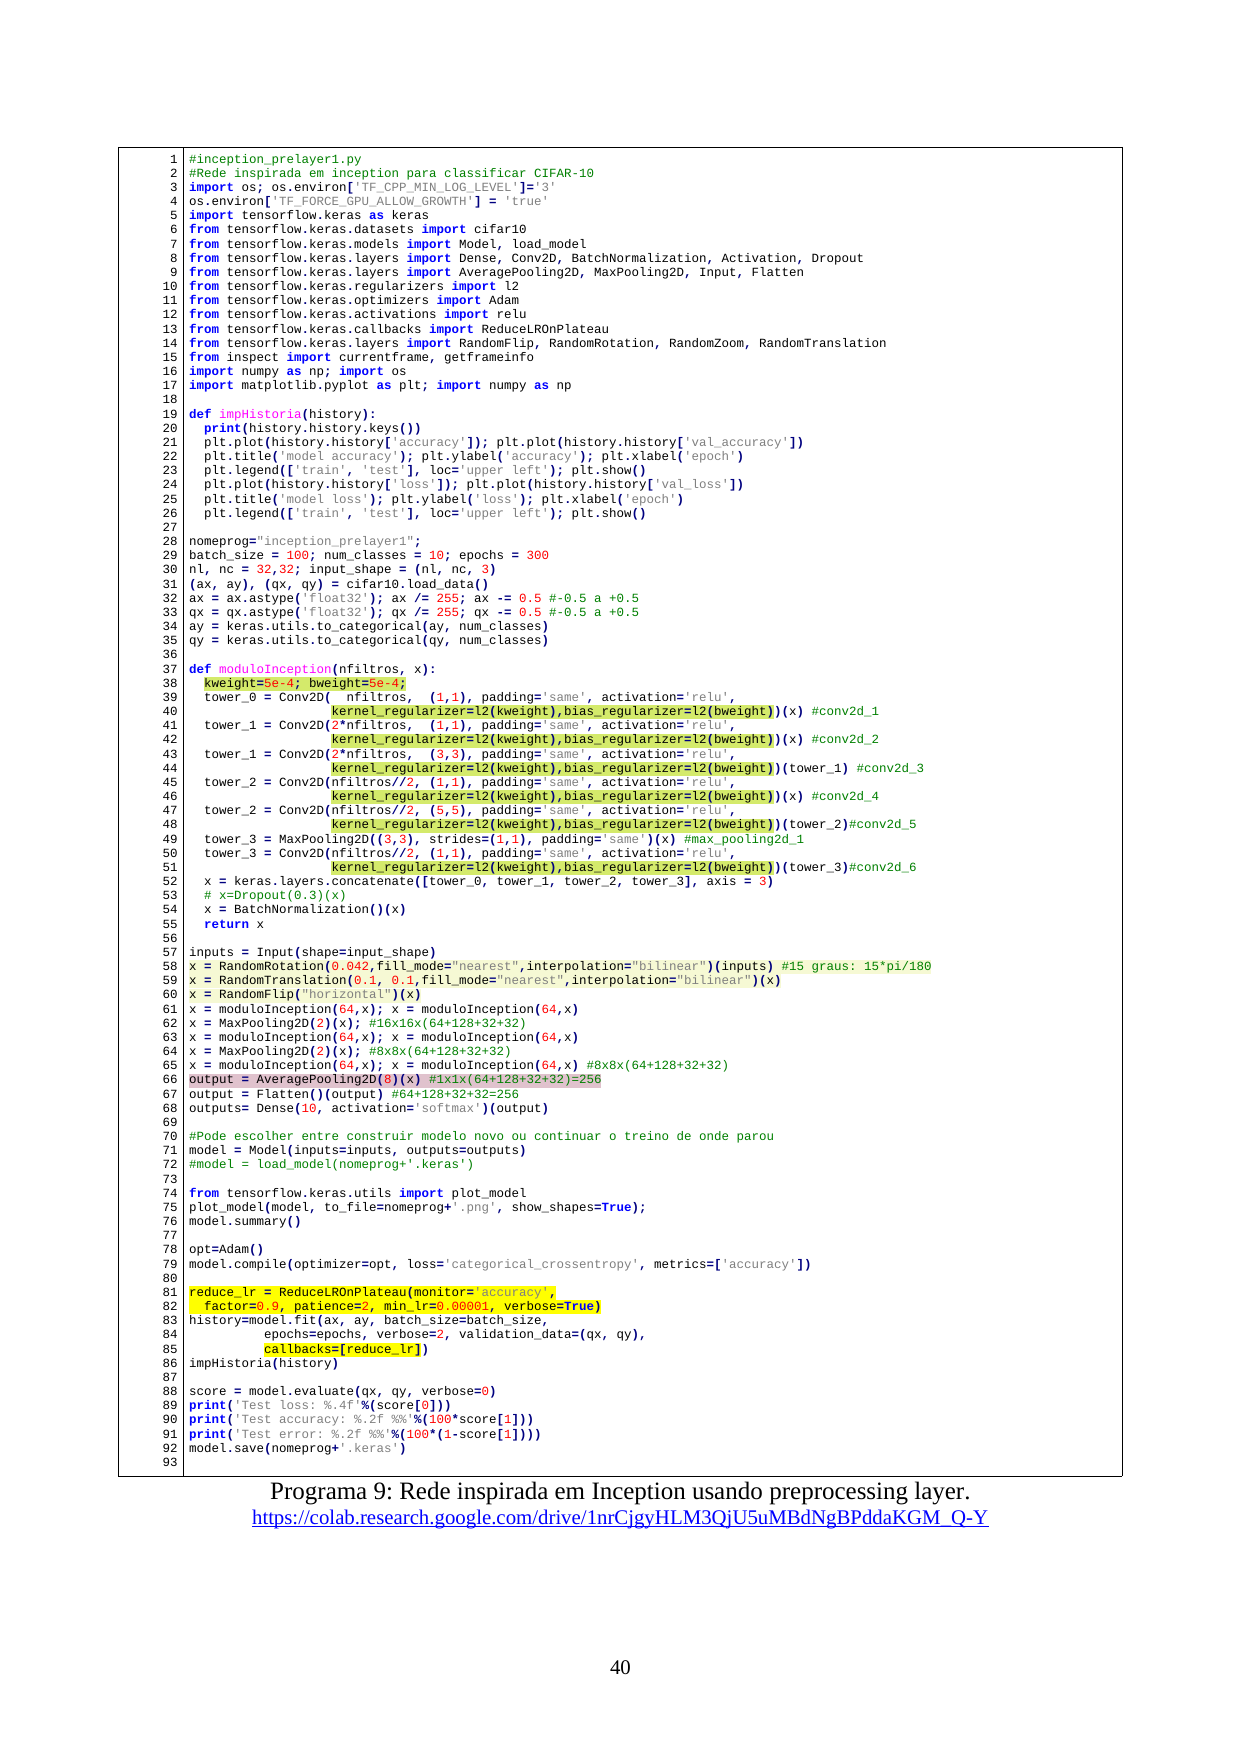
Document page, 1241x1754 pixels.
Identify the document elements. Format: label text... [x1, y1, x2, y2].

text Programa 9: Rede inspirada em Inception usando preprocessing layer. [118, 1477, 1122, 1505]
table_header #inception_prelayer1.py #Rede inspirada em inception para classificar CIFAR-10 import os; os.environ['TF_CPP_MIN_LOG_LEVEL']='3' os.environ['TF_FORCE_GPU_ALLOW_GROWTH'] = 'true' import tensorflow.keras as keras from tensorflow.keras.datasets import cifar10 from tensorflow.keras.models import Model, load_model from tensorflow.keras.layers import Dense, Conv2D, BatchNormalization, Activation, Dropout from tensorflow.keras.layers import AveragePooling2D, MaxPooling2D, Input, Flatten from tensorflow.keras.regularizers import l2 from tensorflow.keras.optimizers import Adam from tensorflow.keras.activations import relu from tensorflow.keras.callbacks import ReduceLROnPlateau from tensorflow.keras.layers import RandomFlip, RandomRotation, RandomZoom, RandomTranslation from inspect import currentframe, getframeinfo import numpy as np; import os import matplotlib.pyplot as plt; import numpy as np def impHistoria(history): print(history.history.keys()) plt.plot(history.history['accuracy']); plt.plot(history.history['val_accuracy']) plt.title('model accuracy'); plt.ylabel('accuracy'); plt.xlabel('epoch') plt.legend(['train', 'test'], loc='upper left'); plt.show() plt.plot(history.history['loss']); plt.plot(history.history['val_loss']) plt.title('model loss'); plt.ylabel('loss'); plt.xlabel('epoch') plt.legend(['train', 'test'], loc='upper left'); plt.show() nomeprog="inception_prelayer1"; batch_size = 100; num_classes = 10; epochs = 300 nl, nc = 32,32; input_shape = (nl, nc, 3) (ax, ay), (qx, qy) = cifar10.load_data() ax = ax.astype('float32'); ax /= 255; ax -= 0.5 #-0.5 a +0.5 qx = qx.astype('float32'); qx /= 255; qx -= 0.5 #-0.5 a +0.5 ay = keras.utils.to_categorical(ay, num_classes) qy = keras.utils.to_categorical(qy, num_classes) def moduloInception(nfiltros, x): kweight=5e-4; bweight=5e-4; tower_0 = Conv2D( nfiltros, (1,1), padding='same', activation='relu', kernel_regularizer=l2(kweight),bias_regularizer=l2(bweight))(x) #conv2d_1 tower_1 = Conv2D(2*nfiltros, (1,1), padding='same', activation='relu', kernel_regularizer=l2(kweight),bias_regularizer=l2(bweight))(x) #conv2d_2 tower_1 = Conv2D(2*nfiltros, (3,3), padding='same', activation='relu', kernel_regularizer=l2(kweight),bias_regularizer=l2(bweight))(tower_1) #conv2d_3 tower_2 = Conv2D(nfiltros//2, (1,1), padding='same', activation='relu', kernel_regularizer=l2(kweight),bias_regularizer=l2(bweight))(x) #conv2d_4 tower_2 = Conv2D(nfiltros//2, (5,5), padding='same', activation='relu', kernel_regularizer=l2(kweight),bias_regularizer=l2(bweight))(tower_2)#conv2d_5 tower_3 = MaxPooling2D((3,3), strides=(1,1), padding='same')(x) #max_pooling2d_1 tower_3 = Conv2D(nfiltros//2, (1,1), padding='same', activation='relu', kernel_regularizer=l2(kweight),bias_regularizer=l2(bweight))(tower_3)#conv2d_6 x = keras.layers.concatenate([tower_0, tower_1, tower_2, tower_3], axis = 3) # x=Dropout(0.3)(x) x = BatchNormalization()(x) return x inputs = Input(shape=input_shape) x = RandomRotation(0.042,fill_mode="nearest",interpolation="bilinear")(inputs) #15 graus: 15*pi/180 x = RandomTranslation(0.1, 0.1,fill_mode="nearest",interpolation="bilinear")(x) x = RandomFlip("horizontal")(x) x = moduloInception(64,x); x = moduloInception(64,x) x = MaxPooling2D(2)(x); #16x16x(64+128+32+32) x = moduloInception(64,x); x = moduloInception(64,x) x = MaxPooling2D(2)(x); #8x8x(64+128+32+32) x = moduloInception(64,x); x = moduloInception(64,x) #8x8x(64+128+32+32) output = AveragePooling2D(8)(x) #1x1x(64+128+32+32)=256 output = Flatten()(output) #64+128+32+32=256 outputs= Dense(10, activation='softmax')(output) #Pode escolher entre construir modelo novo ou continuar o treino de onde parou model = Model(inputs=inputs, outputs=outputs) #model = load_model(nomeprog+'.keras') from tensorflow.keras.utils import plot_model plot_model(model, to_file=nomeprog+'.png', show_shapes=True); model.summary() opt=Adam() model.compile(optimizer=opt, loss='categorical_crossentropy', metrics=['accuracy']) reduce_lr = ReduceLROnPlateau(monitor='accuracy', factor=0.9, patience=2, min_lr=0.00001, verbose=True) history=model.fit(ax, ay, batch_size=batch_size, epochs=epochs, verbose=2, validation_data=(qx, qy), callbacks=[reduce_lr]) impHistoria(history) score = model.evaluate(qx, qy, verbose=0) print('Test loss: %.4f'%(score[0])) print('Test accuracy: %.2f %%'%(100*score[1])) print('Test error: %.2f %%'%(100*(1-score[1]))) model.save(nomeprog+'.keras') [184, 148, 1122, 1476]
text https://colab.research.google.com/drive/1nrCjgyHLM3QjU5uMBdNgBPddaKGM_Q-Y [118, 1505, 1122, 1529]
table_header 1 2 3 4 5 6 7 8 9 10 11 12 13 14 15 16 17 18 19 20 21 22 23 24 25 26 27 28 29 30 31 32 33 34 35 36 37 38 39 40 41 42 43 44 45 46 47 48 49 50 51 52 53 54 55 56 57 58 59 60 61 62 63 64 65 66 67 68 69 70 71 72 73 74 75 76 77 78 79 80 81 82 83 84 85 86 87 88 89 90 91 92 93 [119, 148, 183, 1476]
